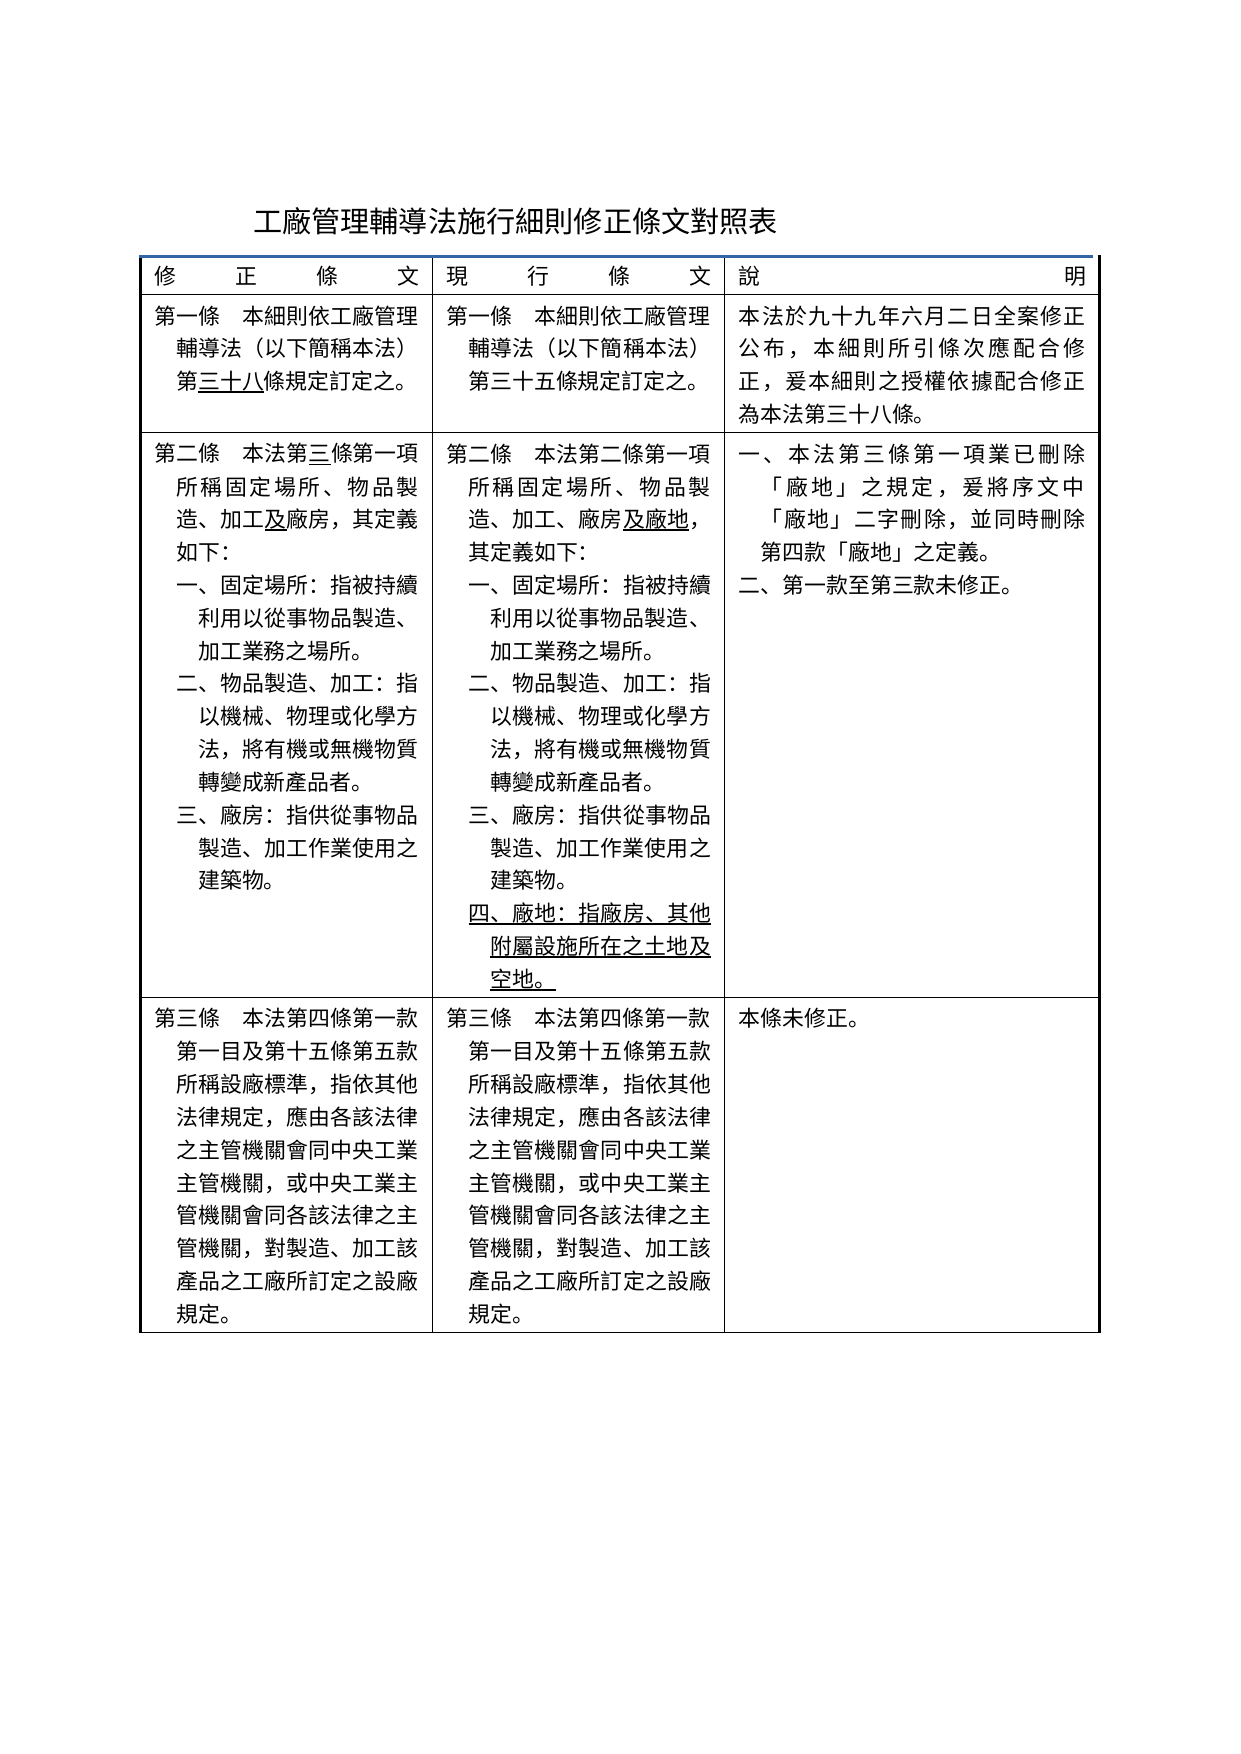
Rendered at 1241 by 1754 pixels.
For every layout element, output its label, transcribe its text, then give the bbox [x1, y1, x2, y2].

table_cell 現行條文 [433, 258, 724, 294]
table_cell 說明 [725, 255, 1098, 294]
table_header 工廠管理輔導法施行細則修正條文對照表 [141, 150, 1100, 255]
table_cell 本法於九十九年六月二日全案修正公布，本細則所引條次應配合修正，爰本細則之授權依據配合修正為本法第三十八條。 [725, 295, 1098, 432]
table_cell 第二條 本法第二條第一項所稱固定場所、物品製造、加工、廠房及廠地，其定義如下： 一、固定場所：指被持續利用以從事物品製造、加工業務之場所。 二、物品製造、加工：指以機械、物理或化學方法，將有機或無機物質轉變成新產品者。 三、廠房：指供從事物品製造、加工作業使用之建築物。 四、廠地：指廠房、其他附屬設施所在之土地及空地。 [433, 433, 724, 997]
table_cell 第二條 本法第三條第一項所稱固定場所、物品製造、加工及廠房，其定義如下： 一、固定場所：指被持續利用以從事物品製造、加工業務之場所。 二、物品製造、加工：指以機械、物理或化學方法，將有機或無機物質轉變成新產品者。 三、廠房：指供從事物品製造、加工作業使用之建築物。 [142, 433, 432, 997]
table_cell 第一條 本細則依工廠管理輔導法（以下簡稱本法）第三十五條規定訂定之。 [433, 295, 724, 432]
table_cell 本條未修正。 [725, 998, 1098, 1332]
table_cell 一、本法第三條第一項業已刪除「廠地」之規定，爰將序文中「廠地」二字刪除，並同時刪除第四款「廠地」之定義。 二、第一款至第三款未修正。 [725, 433, 1098, 997]
table_cell 第一條 本細則依工廠管理輔導法（以下簡稱本法）第三十八條規定訂定之。 [142, 295, 432, 432]
table_cell 第三條 本法第四條第一款第一目及第十五條第五款所稱設廠標準，指依其他法律規定，應由各該法律之主管機關會同中央工業主管機關，或中央工業主管機關會同各該法律之主管機關，對製造、加工該產品之工廠所訂定之設廠規定。 [433, 998, 724, 1332]
table_cell 第三條 本法第四條第一款第一目及第十五條第五款所稱設廠標準，指依其他法律規定，應由各該法律之主管機關會同中央工業主管機關，或中央工業主管機關會同各該法律之主管機關，對製造、加工該產品之工廠所訂定之設廠規定。 [142, 998, 432, 1332]
table_cell 修正條文 [142, 258, 432, 294]
